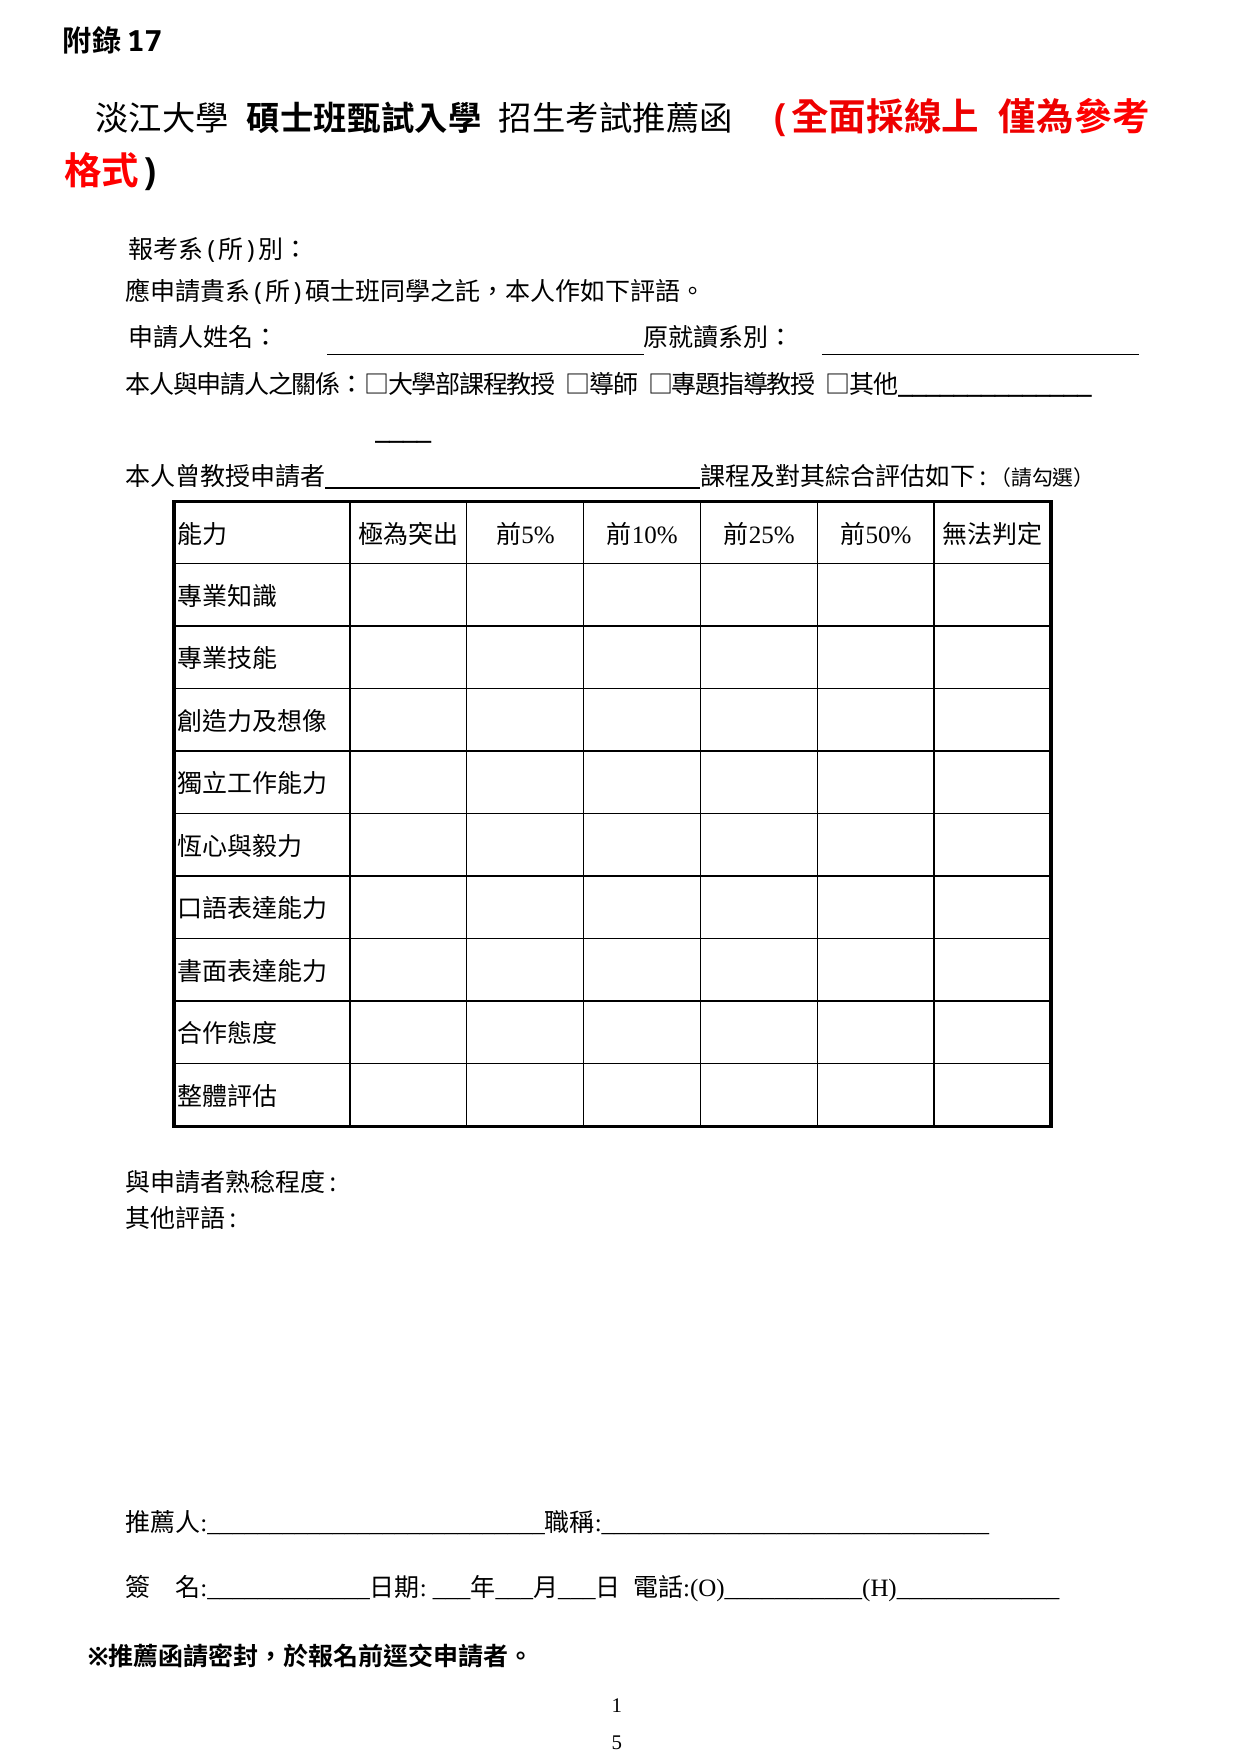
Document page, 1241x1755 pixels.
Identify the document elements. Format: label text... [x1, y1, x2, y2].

table_cell [935, 1064, 1049, 1125]
table_cell [701, 1064, 817, 1125]
table_cell 創造力及想像 [176, 689, 349, 750]
table_header [616, 196, 1141, 266]
table_cell [584, 752, 700, 813]
table_cell [584, 627, 700, 688]
table_cell [935, 564, 1049, 625]
text 應申請貴系(所)碩士班同學之託，本人作如下評語。 [125, 266, 1101, 308]
table_header [822, 308, 1139, 353]
table_cell [467, 564, 583, 625]
table_cell 獨立工作能力 [176, 752, 349, 813]
table_cell [818, 627, 933, 688]
table_cell [935, 1002, 1049, 1063]
table_header 原就讀系別： [644, 308, 822, 353]
table_header 申請人姓名： [128, 308, 327, 353]
table_cell [818, 564, 933, 625]
text ※推薦函請密封，於報名前逕交申請者。 [87, 1637, 1162, 1673]
table_cell [467, 752, 583, 813]
table_cell [584, 814, 700, 875]
table_cell [351, 1064, 466, 1125]
text 本人曾教授申請者 課程及對其綜合評估如下:（請勾選） [63, 447, 1100, 493]
table_cell [818, 1002, 933, 1063]
table_cell 整體評估 [176, 1064, 349, 1125]
table_cell 專業技能 [176, 627, 349, 688]
table_header 前25% [701, 503, 817, 563]
table_cell [351, 877, 466, 938]
table_cell [935, 627, 1049, 688]
table_cell [818, 689, 933, 750]
table_header 報考系(所)別： [128, 196, 616, 266]
table_cell [467, 939, 583, 1000]
text 與申請者熟稔程度: [125, 1162, 1101, 1198]
table_cell [701, 939, 817, 1000]
text 本人與申請人之關係：□大學部課程教授 □導師 □專題指導教授 □其他__________________ [125, 355, 1101, 447]
table_cell [935, 689, 1049, 750]
table_cell [467, 627, 583, 688]
table_cell [935, 814, 1049, 875]
table_cell [351, 814, 466, 875]
table_cell [351, 689, 466, 750]
table_cell 合作態度 [176, 1002, 349, 1063]
table_cell 專業知識 [176, 564, 349, 625]
table_cell [467, 877, 583, 938]
table_cell [351, 752, 466, 813]
table_cell [701, 814, 817, 875]
table_cell [584, 877, 700, 938]
table_cell [351, 627, 466, 688]
table_cell [467, 1064, 583, 1125]
table_cell [351, 564, 466, 625]
table_header [327, 308, 644, 353]
table_cell [584, 939, 700, 1000]
table_cell [701, 752, 817, 813]
table_cell [701, 877, 817, 938]
table_cell [584, 1064, 700, 1125]
table_cell [467, 1002, 583, 1063]
table_cell [701, 564, 817, 625]
table_header 前50% [818, 503, 933, 563]
table_cell 恆心與毅力 [176, 814, 349, 875]
table_cell [351, 1002, 466, 1063]
table_cell [701, 689, 817, 750]
text 附錄17 [63, 28, 1162, 58]
table_header 極為突出 [351, 503, 466, 563]
table_cell [818, 1064, 933, 1125]
table_cell [701, 1002, 817, 1063]
table_cell [467, 689, 583, 750]
text 其他評語: [125, 1198, 1101, 1235]
table_cell [818, 939, 933, 1000]
table_cell [584, 1002, 700, 1063]
table_cell [818, 877, 933, 938]
table_header 能力 [176, 503, 349, 563]
table_cell [935, 752, 1049, 813]
text 推薦人:___________________________職稱:_______________________________ [125, 1502, 1101, 1538]
table_cell 口語表達能力 [176, 877, 349, 938]
table_cell [584, 689, 700, 750]
table_cell [935, 877, 1049, 938]
table_cell [584, 564, 700, 625]
text 淡江大學 碩士班甄試入學 招生考試推薦函 (全面採線上 僅為參考格式) [64, 87, 1150, 196]
table_cell [935, 939, 1049, 1000]
table_cell [701, 627, 817, 688]
table_cell [818, 752, 933, 813]
table_cell [467, 814, 583, 875]
table_header 前5% [467, 503, 583, 563]
table_cell [351, 939, 466, 1000]
table_cell [818, 814, 933, 875]
table_header 無法判定 [935, 503, 1049, 563]
table_header 前10% [584, 503, 700, 563]
table_cell 書面表達能力 [176, 939, 349, 1000]
text 簽 名:_____________日期: ___年___月___日 電話:(O)___________(H)_____________ [125, 1567, 1101, 1603]
